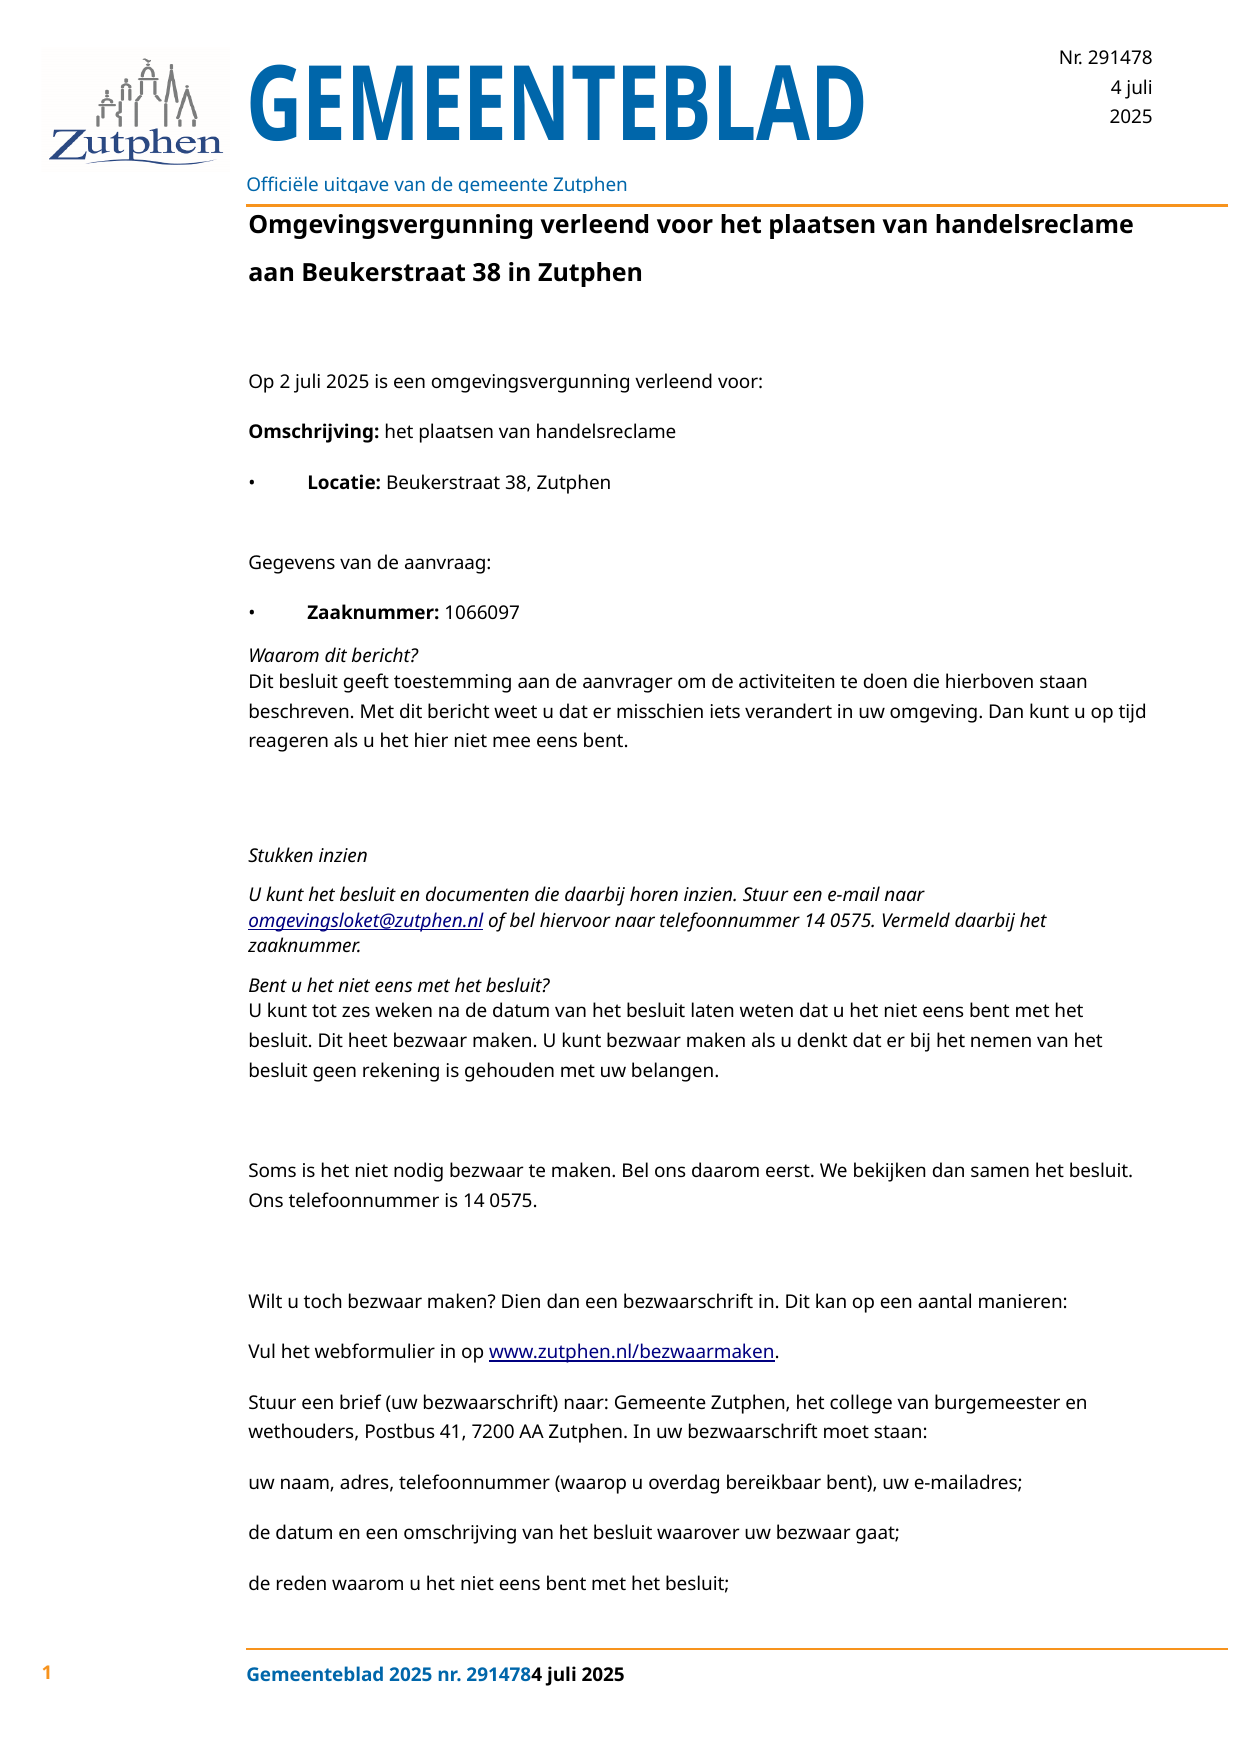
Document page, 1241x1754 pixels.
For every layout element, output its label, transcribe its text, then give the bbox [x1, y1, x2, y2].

list Zaaknummer: 1066097 [248, 599, 1152, 625]
list Locatie: Beukerstraat 38, Zutphen [248, 469, 1152, 495]
text Wilt u toch bezwaar maken? Dien dan een bezwaarschrift in. Dit kan op een aantal manieren: [248, 1288, 1152, 1314]
text Omschrijving: het plaatsen van handelsreclame [248, 419, 1152, 444]
text de reden waarom u het niet eens bent met het besluit; [248, 1570, 1152, 1596]
text Stukken inzien [248, 842, 1152, 868]
text Dit besluit geeft toestemming aan de aanvrager om de activiteiten te doen die hierboven staan beschreven. Met dit bericht weet u dat er misschien iets verandert in uw omgeving. Dan kunt u op tijd reageren als u het hier niet mee eens bent. [248, 668, 1152, 753]
text uw naam, adres, telefoonnummer (waarop u overdag bereikbaar bent), uw e-mailadres; [248, 1469, 1152, 1495]
text U kunt het besluit en documenten die daarbij horen inzien. Stuur een e-mail naar omgevingsloket@zutphen.nl of bel hiervoor naar telefoonnummer 14 0575. Vermeld daarbij het zaaknummer. [248, 881, 1152, 958]
text Stuur een brief (uw bezwaarschrift) naar: Gemeente Zutphen, het college van burgemeester en wethouders, Postbus 41, 7200 AA Zutphen. In uw bezwaarschrift moet staan: [248, 1389, 1152, 1444]
text Waarom dit bericht? [248, 643, 1152, 668]
text Bent u het niet eens met het besluit? [248, 972, 1152, 998]
text Soms is het niet nodig bezwaar te maken. Bel ons daarom eerst. We bekijken dan samen het besluit. Ons telefoonnummer is 14 0575. [248, 1158, 1152, 1213]
text Omgevingsvergunning verleend voor het plaatsen van handelsreclame aan Beukerstraat 38 in Zutphen [248, 207, 1152, 288]
text Op 2 juli 2025 is een omgevingsvergunning verleend voor: [248, 368, 1152, 394]
text de datum en een omschrijving van het besluit waarover uw bezwaar gaat; [248, 1519, 1152, 1545]
text Vul het webformulier in op www.zutphen.nl/bezwaarmaken. [248, 1338, 1152, 1364]
text Gegevens van de aanvraag: [248, 549, 1152, 575]
picture [41, 47, 231, 172]
text U kunt tot zes weken na de datum van het besluit laten weten dat u het niet eens bent met het besluit. Dit heet bezwaar maken. U kunt bezwaar maken als u denkt dat er bij het nemen van het besluit geen rekening is gehouden met uw belangen. [248, 998, 1152, 1083]
